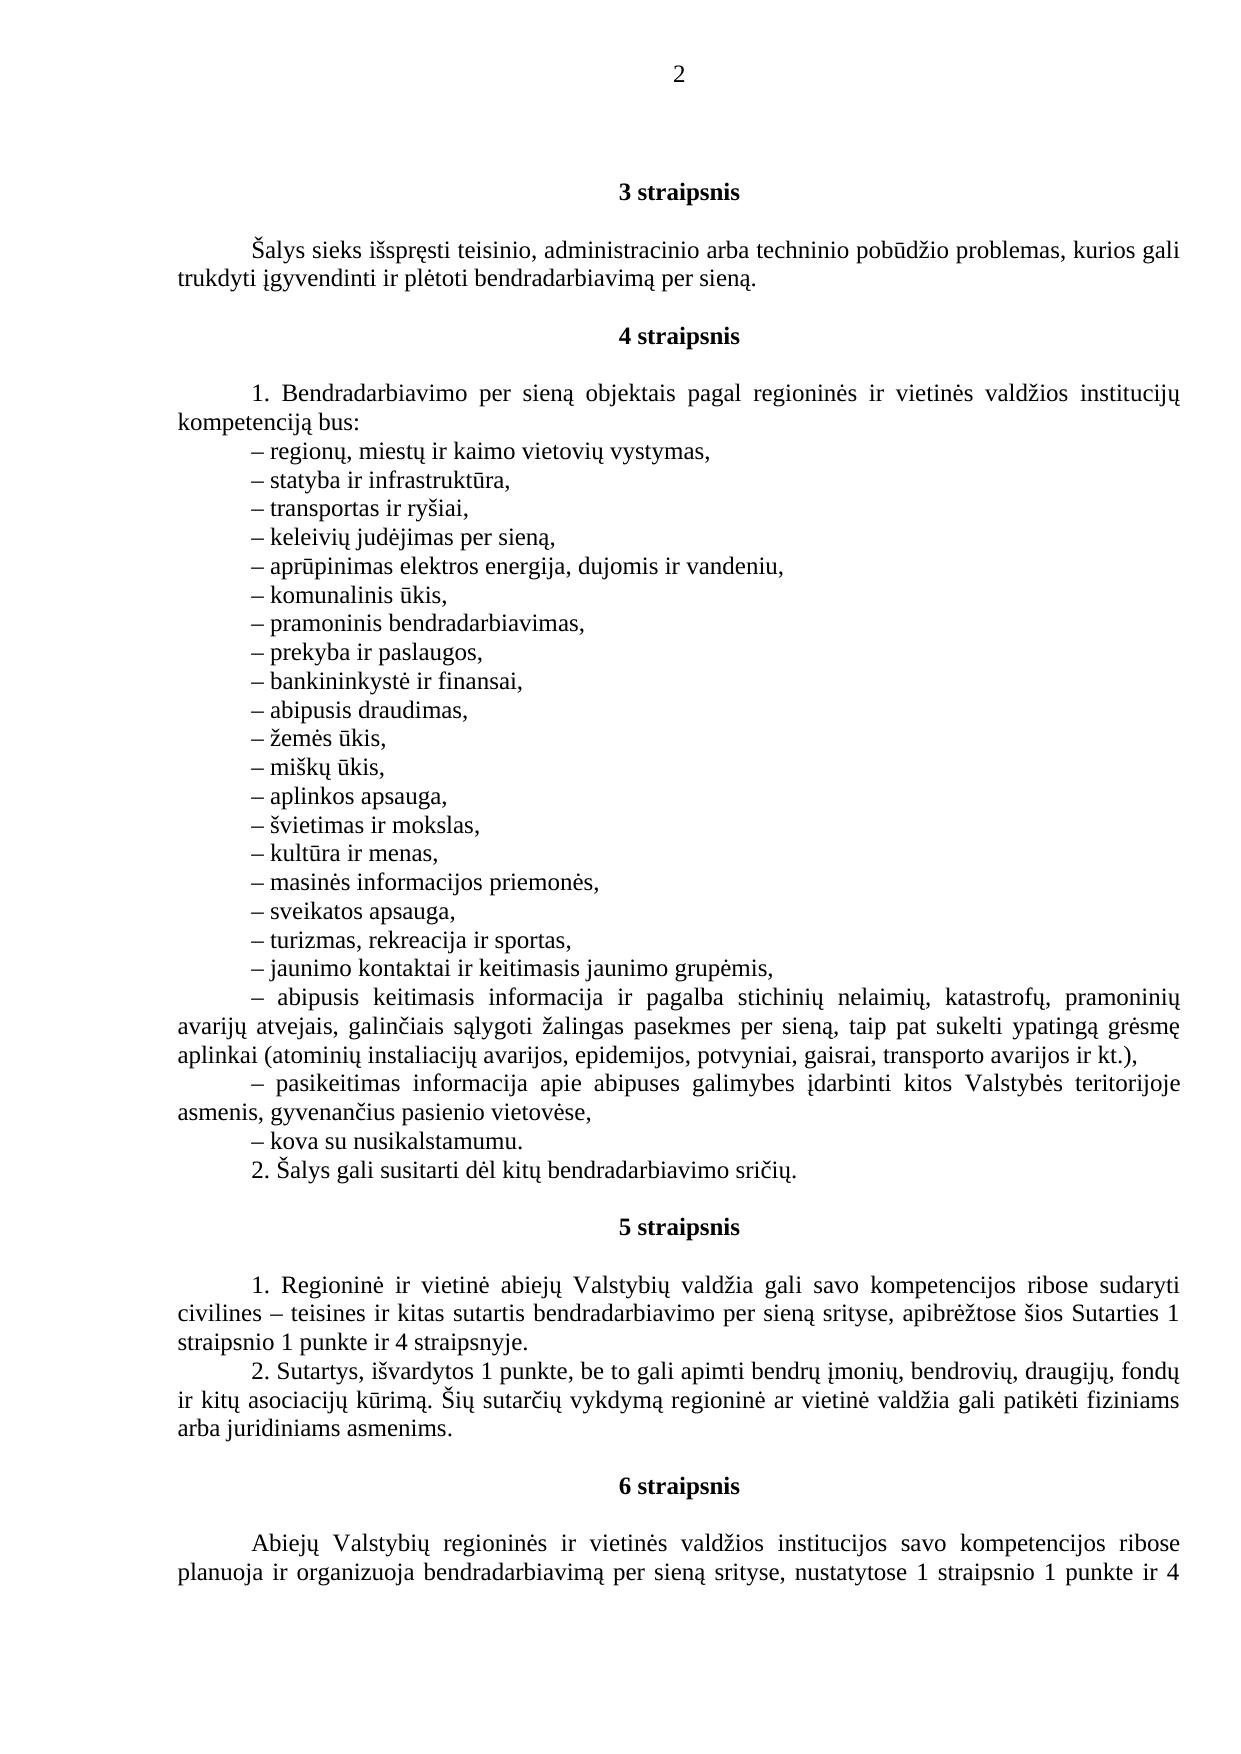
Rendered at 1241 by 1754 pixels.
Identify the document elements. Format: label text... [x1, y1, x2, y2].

text – transportas ir ryšiai, [177, 493, 1181, 522]
text – abipusis draudimas, [177, 695, 1181, 723]
text Abiejų Valstybių regioninės ir vietinės valdžios institucijos savo kompetencijos ribose planuoja ir organizuoja bendradarbiavimą per sieną srityse, nustatytose 1 straipsnio 1 punkte ir 4 [177, 1528, 1181, 1586]
text – statyba ir infrastruktūra, [177, 465, 1181, 493]
text 2. Šalys gali susitarti dėl kitų bendradarbiavimo sričių. [177, 1155, 1181, 1183]
text – aprūpinimas elektros energija, dujomis ir vandeniu, [177, 551, 1181, 580]
text – keleivių judėjimas per sieną, [177, 522, 1181, 551]
text 4 straipsnis [177, 321, 1181, 350]
text – pramoninis bendradarbiavimas, [177, 608, 1181, 637]
text 1. Bendradarbiavimo per sieną objektais pagal regioninės ir vietinės valdžios institucijų kompetenciją bus: [177, 378, 1181, 436]
text – žemės ūkis, [177, 723, 1181, 752]
text – kultūra ir menas, [177, 838, 1181, 867]
text Šalys sieks išspręsti teisinio, administracinio arba techninio pobūdžio problemas, kurios gali trukdyti įgyvendinti ir plėtoti bendradarbiavimą per sieną. [177, 235, 1181, 292]
text – turizmas, rekreacija ir sportas, [177, 925, 1181, 953]
text 3 straipsnis [177, 177, 1181, 206]
text – abipusis keitimasis informacija ir pagalba stichinių nelaimių, katastrofų, pramoninių avarijų atvejais, galinčiais sąlygoti žalingas pasekmes per sieną, taip pat sukelti ypatingą grėsmę aplinkai (atominių instaliacijų avarijos, epidemijos, potvyniai, gaisrai, transporto avarijos ir kt.), [177, 982, 1181, 1068]
text – bankininkystė ir finansai, [177, 666, 1181, 695]
text – regionų, miestų ir kaimo vietovių vystymas, [177, 436, 1181, 465]
text 6 straipsnis [177, 1471, 1181, 1500]
text – jaunimo kontaktai ir keitimasis jaunimo grupėmis, [177, 953, 1181, 982]
text – masinės informacijos priemonės, [177, 867, 1181, 896]
text – švietimas ir mokslas, [177, 810, 1181, 838]
text – sveikatos apsauga, [177, 896, 1181, 925]
text – aplinkos apsauga, [177, 781, 1181, 810]
text 5 straipsnis [177, 1212, 1181, 1241]
text – miškų ūkis, [177, 752, 1181, 781]
text – kova su nusikalstamumu. [177, 1126, 1181, 1155]
text – prekyba ir paslaugos, [177, 637, 1181, 666]
text – komunalinis ūkis, [177, 580, 1181, 608]
text – pasikeitimas informacija apie abipuses galimybes įdarbinti kitos Valstybės teritorijoje asmenis, gyvenančius pasienio vietovėse, [177, 1068, 1181, 1126]
text 2. Sutartys, išvardytos 1 punkte, be to gali apimti bendrų įmonių, bendrovių, draugijų, fondų ir kitų asociacijų kūrimą. Šių sutarčių vykdymą regioninė ar vietinė valdžia gali patikėti fiziniams arba juridiniams asmenims. [177, 1356, 1181, 1442]
text 1. Regioninė ir vietinė abiejų Valstybių valdžia gali savo kompetencijos ribose sudaryti civilines – teisines ir kitas sutartis bendradarbiavimo per sieną srityse, apibrėžtose šios Sutarties 1 straipsnio 1 punkte ir 4 straipsnyje. [177, 1270, 1181, 1356]
